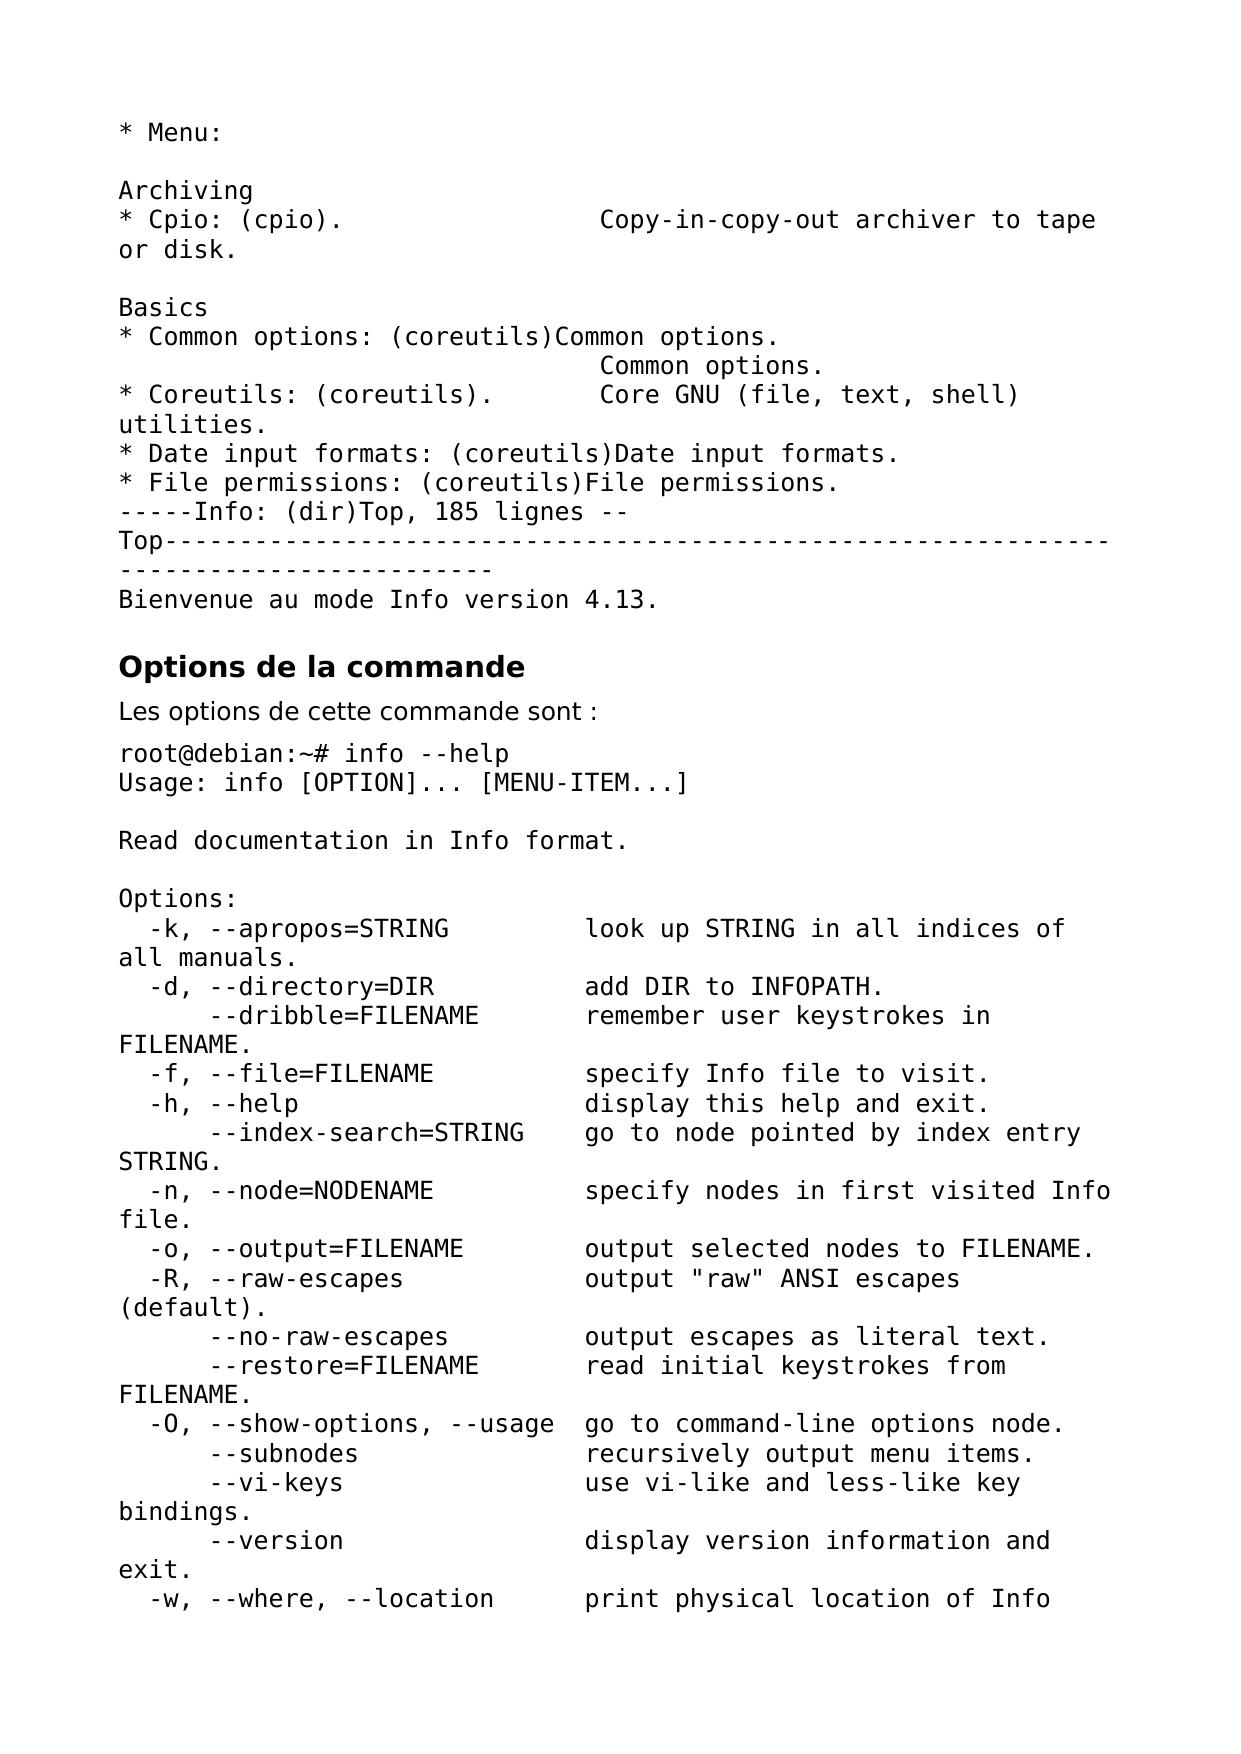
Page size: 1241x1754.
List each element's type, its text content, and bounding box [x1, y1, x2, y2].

text Les options de cette commande sont : [118, 697, 1122, 726]
subtitle Options de la commande [118, 651, 1122, 685]
text * Menu: Archiving * Cpio: (cpio). Copy-in-copy-out archiver to tape or disk. Basics * Common options: (coreutils)Common options. Common options. * Coreutils: (coreutils). Core GNU (file, text, shell) utilities. * Date input formats: (coreutils)Date input formats. * File permissions: (coreutils)File permissions. -----Info: (dir)Top, 185 lignes --Top---------------------------------------------------------------------------------------- Bienvenue au mode Info version 4.13. [118, 118, 1122, 614]
text root@debian:~# info --help Usage: info [OPTION]... [MENU-ITEM...] Read documentation in Info format. Options: -k, --apropos=STRING look up STRING in all indices of all manuals. -d, --directory=DIR add DIR to INFOPATH. --dribble=FILENAME remember user keystrokes in FILENAME. -f, --file=FILENAME specify Info file to visit. -h, --help display this help and exit. --index-search=STRING go to node pointed by index entry STRING. -n, --node=NODENAME specify nodes in first visited Info file. -o, --output=FILENAME output selected nodes to FILENAME. -R, --raw-escapes output "raw" ANSI escapes (default). --no-raw-escapes output escapes as literal text. --restore=FILENAME read initial keystrokes from FILENAME. -O, --show-options, --usage go to command-line options node. --subnodes recursively output menu items. --vi-keys use vi-like and less-like key bindings. --version display version information and exit. -w, --where, --location print physical location of Info [118, 739, 1122, 1614]
